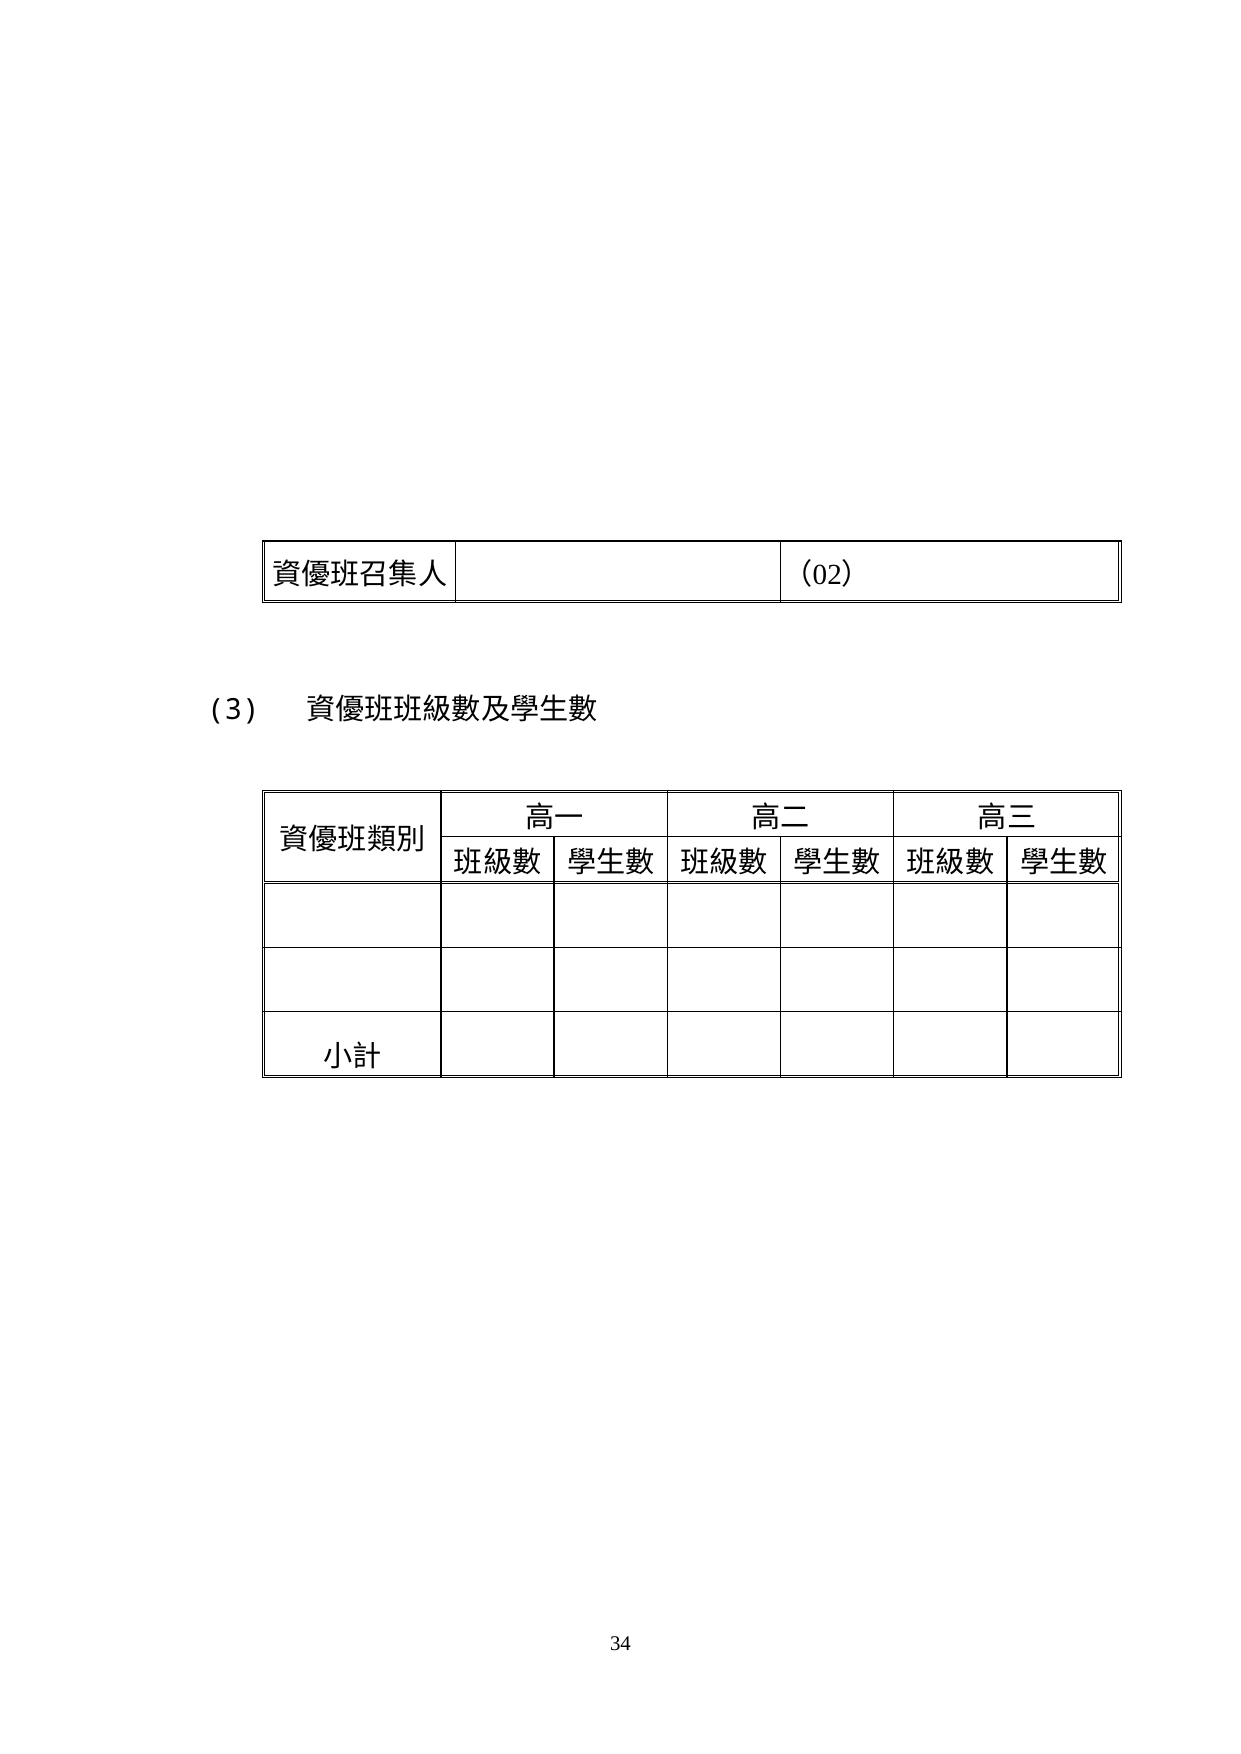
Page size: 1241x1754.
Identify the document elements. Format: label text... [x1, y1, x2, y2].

table_cell [1008, 1012, 1118, 1075]
table_cell [265, 884, 440, 947]
table_cell [781, 884, 893, 947]
table_cell 班級數 [442, 837, 553, 881]
table_cell [555, 948, 667, 1011]
table_header 資優班類別 [265, 793, 440, 881]
table_header 高一 [442, 793, 667, 836]
table_cell 小計 [265, 1012, 440, 1075]
table_cell [555, 1012, 667, 1075]
table_cell [781, 948, 893, 1011]
table_cell [265, 948, 440, 1011]
table_cell 班級數 [668, 837, 780, 881]
table_cell [1008, 948, 1118, 1011]
table_cell 學生數 [781, 837, 893, 881]
table_header 高二 [668, 793, 893, 836]
table_cell [442, 948, 553, 1011]
table_cell （02） [781, 542, 1118, 599]
table_cell [894, 884, 1006, 947]
table_cell [456, 542, 780, 599]
table_cell [442, 1012, 553, 1075]
table_cell [668, 884, 780, 947]
table_cell [781, 1012, 893, 1075]
table_cell [1008, 884, 1118, 947]
table_cell 班級數 [894, 837, 1006, 881]
table_header 高三 [894, 793, 1118, 836]
table_cell [555, 884, 667, 947]
table_cell [442, 884, 553, 947]
table_cell 資優班召集人 [265, 542, 455, 599]
table_cell 學生數 [1008, 837, 1118, 881]
table_cell [668, 948, 780, 1011]
table_cell [894, 1012, 1006, 1075]
table_cell [894, 948, 1006, 1011]
list 資優班班級數及學生數 [207, 665, 1122, 728]
table_cell 學生數 [555, 837, 667, 881]
table_cell [668, 1012, 780, 1075]
